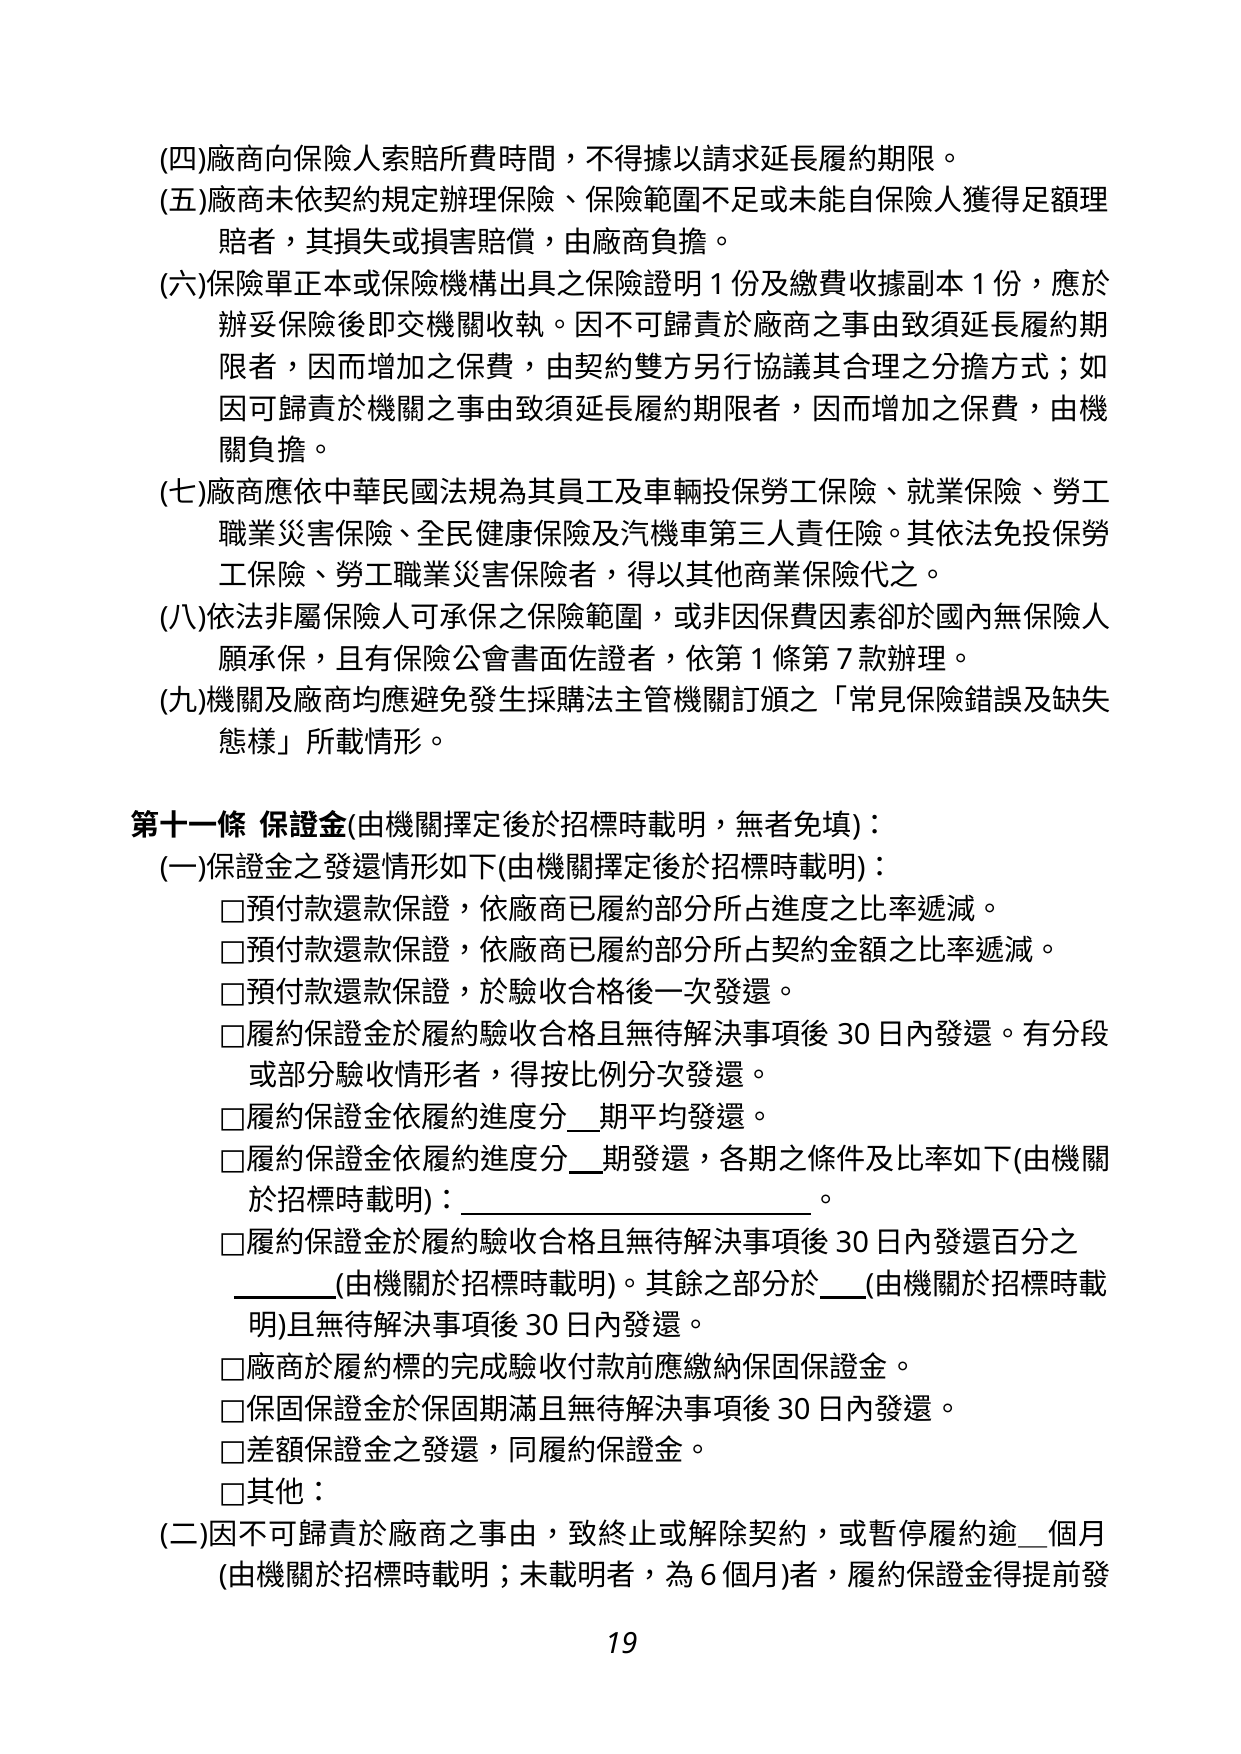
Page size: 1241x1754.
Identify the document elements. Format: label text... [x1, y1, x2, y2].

text (六)保險單正本或保險機構出具之保險證明1份及繳費收據副本1份，應於辦妥保險後即交機關收執。因不可歸責於廠商之事由致須延長履約期限者，因而增加之保費，由契約雙方另行協議其合理之分擔方式；如因可歸責於機關之事由致須延長履約期限者，因而增加之保費，由機關負擔。 [159, 261, 1110, 469]
text (七)廠商應依中華民國法規為其員工及車輛投保勞工保險、就業保險、勞工職業災害保險、全民健康保險及汽機車第三人責任險。其依法免投保勞工保險、勞工職業災害保險者，得以其他商業保險代之。 [159, 469, 1110, 594]
text □履約保證金依履約進度分 期發還，各期之條件及比率如下(由機關於招標時載明)： 。 [218, 1136, 1110, 1219]
text (五)廠商未依契約規定辦理保險、保險範圍不足或未能自保險人獲得足額理賠者，其損失或損害賠償，由廠商負擔。 [159, 177, 1110, 261]
text □差額保證金之發還，同履約保證金。 [218, 1427, 1108, 1469]
text □保固保證金於保固期滿且無待解決事項後30日內發還。 [218, 1386, 1108, 1427]
text □預付款還款保證，依廠商已履約部分所占契約金額之比率遞減。 [218, 927, 1110, 969]
text (八)依法非屬保險人可承保之保險範圍，或非因保費因素卻於國內無保險人願承保，且有保險公會書面佐證者，依第1條第7款辦理。 [159, 594, 1110, 677]
text (二)因不可歸責於廠商之事由，致終止或解除契約，或暫停履約逾＿個月(由機關於招標時載明；未載明者，為6個月)者，履約保證金得提前發 [159, 1511, 1110, 1594]
text (一)保證金之發還情形如下(由機關擇定後於招標時載明)： [159, 844, 1110, 886]
text (九)機關及廠商均應避免發生採購法主管機關訂頒之「常見保險錯誤及缺失態樣」所載情形。 [159, 677, 1110, 761]
text □履約保證金於履約驗收合格且無待解決事項後30日內發還。有分段或部分驗收情形者，得按比例分次發還。 [218, 1011, 1110, 1094]
text □廠商於履約標的完成驗收付款前應繳納保固保證金。 [218, 1344, 1108, 1386]
text 第十一條 保證金(由機關擇定後於招標時載明，無者免填)： [130, 802, 1110, 844]
text □其他： [218, 1469, 1108, 1511]
text □預付款還款保證，於驗收合格後一次發還。 [218, 969, 1110, 1011]
text □履約保證金依履約進度分 期平均發還。 [218, 1094, 1110, 1136]
text (四)廠商向保險人索賠所費時間，不得據以請求延長履約期限。 [159, 136, 1110, 177]
text □預付款還款保證，依廠商已履約部分所占進度之比率遞減。 [218, 886, 1110, 927]
text □履約保證金於履約驗收合格且無待解決事項後30日內發還百分之 [218, 1219, 1108, 1261]
text (由機關於招標時載明)。其餘之部分於 (由機關於招標時載明)且無待解決事項後30日內發還。 [218, 1261, 1108, 1344]
